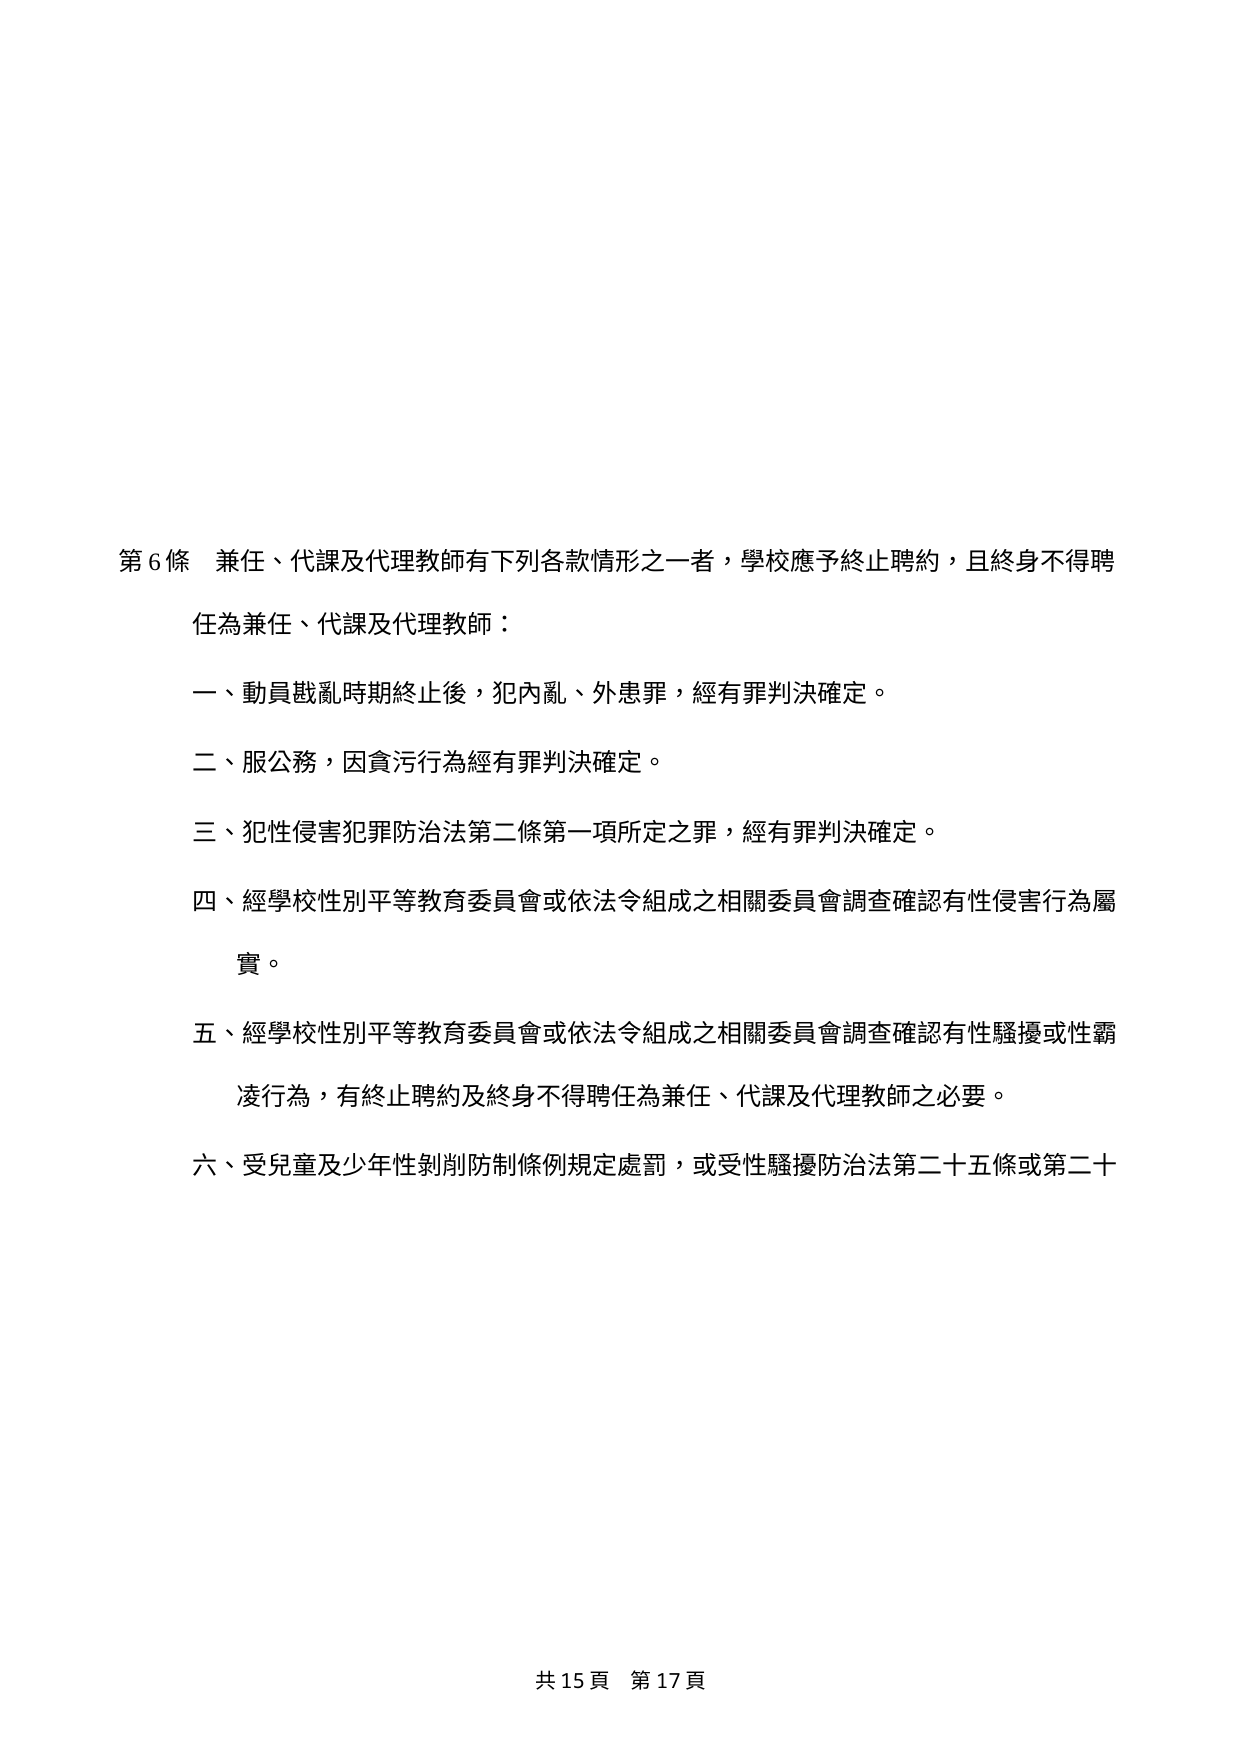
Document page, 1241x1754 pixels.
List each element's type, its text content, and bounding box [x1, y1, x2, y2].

text 第6條 兼任、代課及代理教師有下列各款情形之一者，學校應予終止聘約，且終身不得聘任為兼任、代課及代理教師： [118, 518, 1122, 643]
text 一、動員戡亂時期終止後，犯內亂、外患罪，經有罪判決確定。 [192, 650, 1122, 712]
text 三、犯性侵害犯罪防治法第二條第一項所定之罪，經有罪判決確定。 [192, 789, 1122, 851]
text 二、服公務，因貪污行為經有罪判決確定。 [192, 719, 1122, 782]
text 六、受兒童及少年性剝削防制條例規定處罰，或受性騷擾防治法第二十五條或第二十 [192, 1122, 1122, 1184]
text 四、經學校性別平等教育委員會或依法令組成之相關委員會調查確認有性侵害行為屬實。 [192, 858, 1122, 983]
text 五、經學校性別平等教育委員會或依法令組成之相關委員會調查確認有性騷擾或性霸凌行為，有終止聘約及終身不得聘任為兼任、代課及代理教師之必要。 [192, 990, 1122, 1115]
